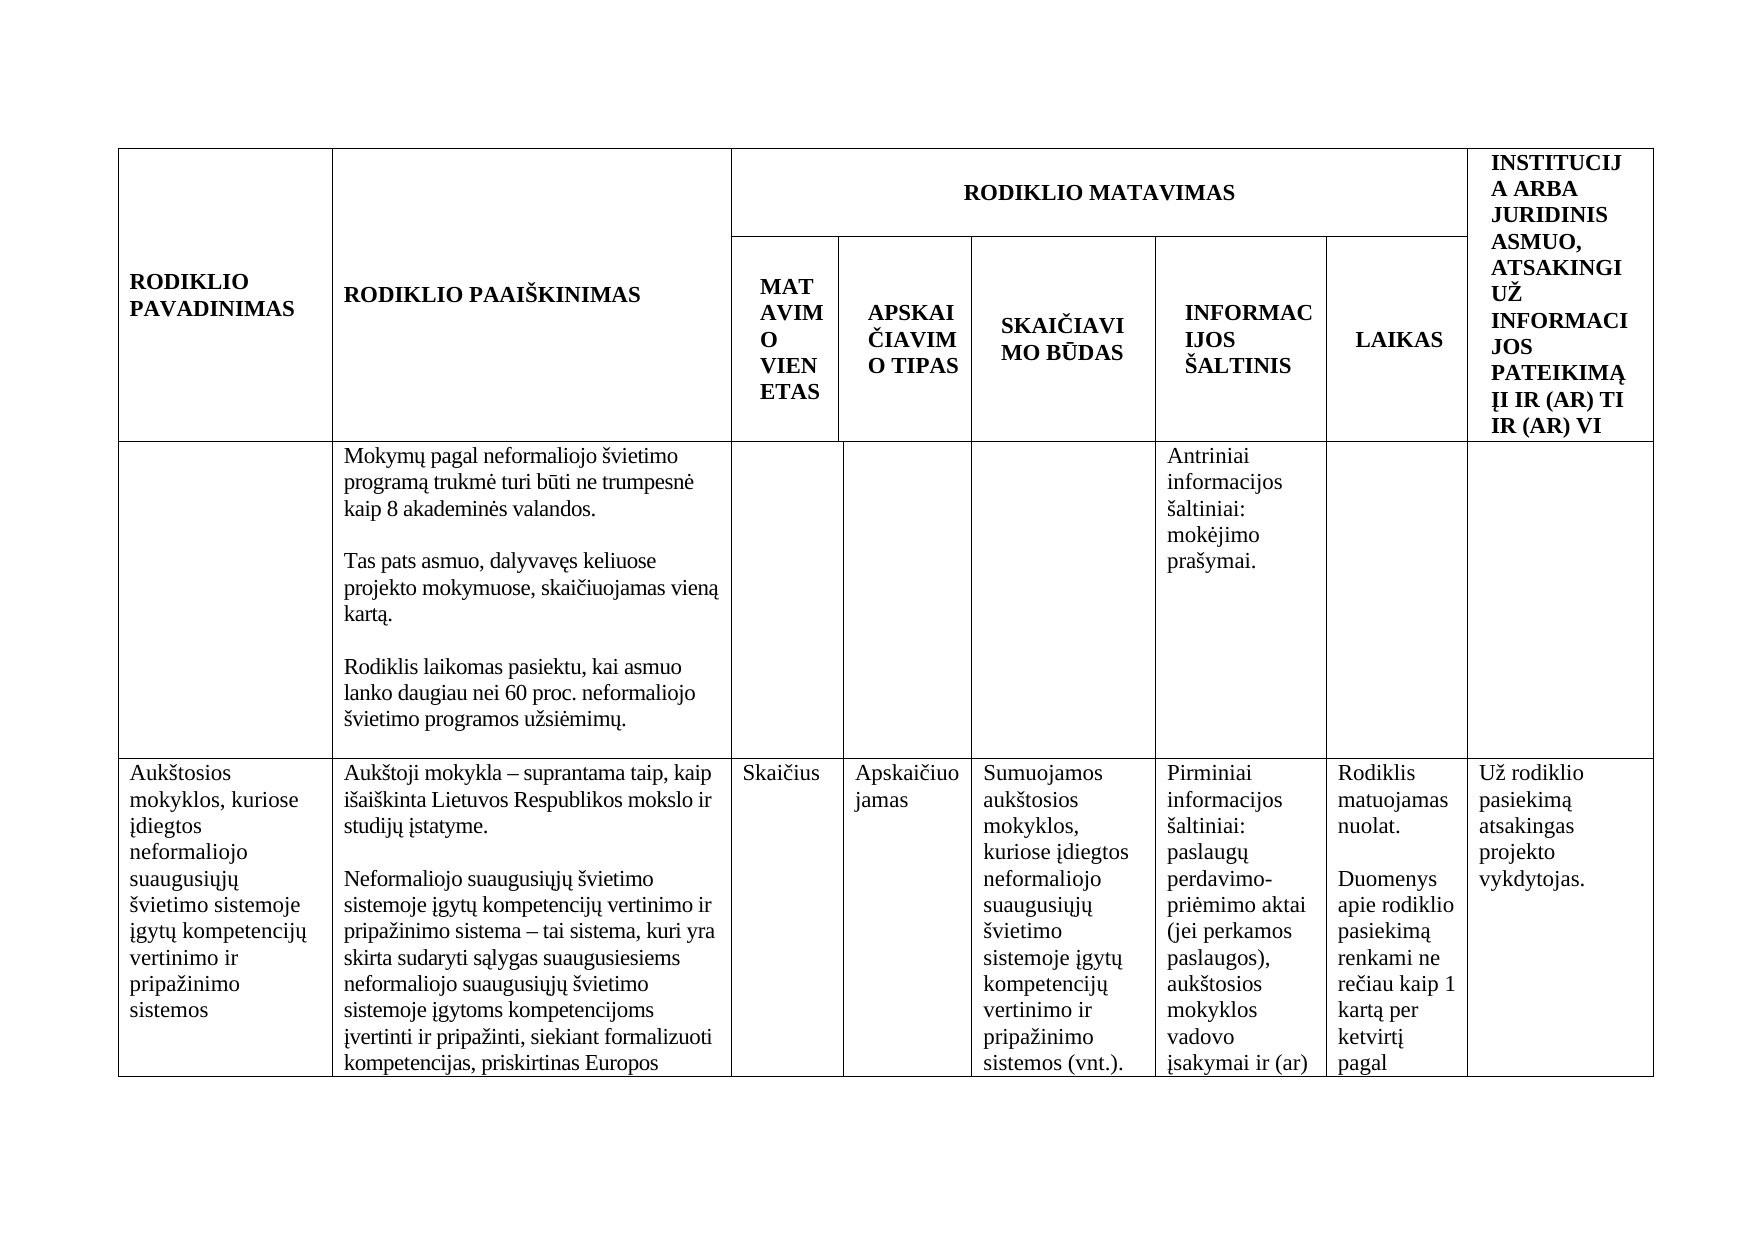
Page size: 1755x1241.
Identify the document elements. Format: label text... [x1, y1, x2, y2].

table_cell Aukštoji mokykla – suprantama taip, kaip išaiškinta Lietuvos Respublikos mokslo ir studijų įstatyme. Neformaliojo suaugusiųjų švietimo sistemoje įgytų kompetencijų vertinimo ir pripažinimo sistema – tai sistema, kuri yra skirta sudaryti sąlygas suaugusiesiems neformaliojo suaugusiųjų švietimo sistemoje įgytoms kompetencijoms įvertinti ir pripažinti, siekiant formalizuoti kompetencijas, priskirtinas Europos [333, 759, 731, 1076]
table_cell Apskaičiuojamas [844, 759, 971, 1076]
table_cell [732, 442, 843, 758]
table_cell MATAVIMO VIENETAS [732, 237, 838, 441]
table_cell Sumuojamos aukštosios mokyklos, kuriose įdiegtos neformaliojo suaugusiųjų švietimo sistemoje įgytų kompetencijų vertinimo ir pripažinimo sistemos (vnt.). [972, 759, 1155, 1076]
table_cell Pirminiai informacijos šaltiniai: paslaugų perdavimo-priėmimo aktai (jei perkamos paslaugos), aukštosios mokyklos vadovo įsakymai ir (ar) [1156, 759, 1326, 1076]
table_cell Aukštosios mokyklos, kuriose įdiegtos neformaliojo suaugusiųjų švietimo sistemoje įgytų kompetencijų vertinimo ir pripažinimo sistemos [119, 759, 332, 1076]
table_cell [1468, 442, 1653, 758]
table_cell [972, 442, 1155, 758]
table_header Institucija arba juridinis asmuo, atsakingi už informacijos pateikimą ĮI IR (AR) TI IR (AR) VI [1468, 149, 1653, 441]
table_cell APSKAIČIAVIMO TIPAS [839, 237, 971, 441]
table_cell Mokymų pagal neformaliojo švietimo programą trukmė turi būti ne trumpesnė kaip 8 akademinės valandos. Tas pats asmuo, dalyvavęs keliuose projekto mokymuose, skaičiuojamas vieną kartą. Rodiklis laikomas pasiektu, kai asmuo lanko daugiau nei 60 proc. neformaliojo švietimo programos užsiėmimų. [333, 442, 731, 758]
table_cell Antriniai informacijos šaltiniai: mokėjimo prašymai. [1156, 442, 1326, 758]
table_cell INFORMACIJOS ŠALTINIS [1156, 237, 1326, 441]
table_header RODIKLIO PAVADINIMAS [119, 149, 332, 441]
table_cell [844, 442, 971, 758]
table_cell Skaičius [732, 759, 843, 1076]
table_cell [1327, 442, 1467, 758]
table_header RODIKLIO PAAIŠKINIMAS [333, 149, 731, 441]
table_cell [119, 442, 332, 758]
table_cell Už rodiklio pasiekimą atsakingas projekto vykdytojas. [1468, 759, 1653, 1076]
table_cell Rodiklis matuojamas nuolat. Duomenys apie rodiklio pasiekimą renkami ne rečiau kaip 1 kartą per ketvirtį pagal [1327, 759, 1467, 1076]
table_cell LAIKAS [1327, 237, 1467, 441]
table_cell SKAIČIAVIMO BŪDAS [972, 237, 1155, 441]
table_header RODIKLIO MATAVIMAS [732, 149, 1467, 236]
